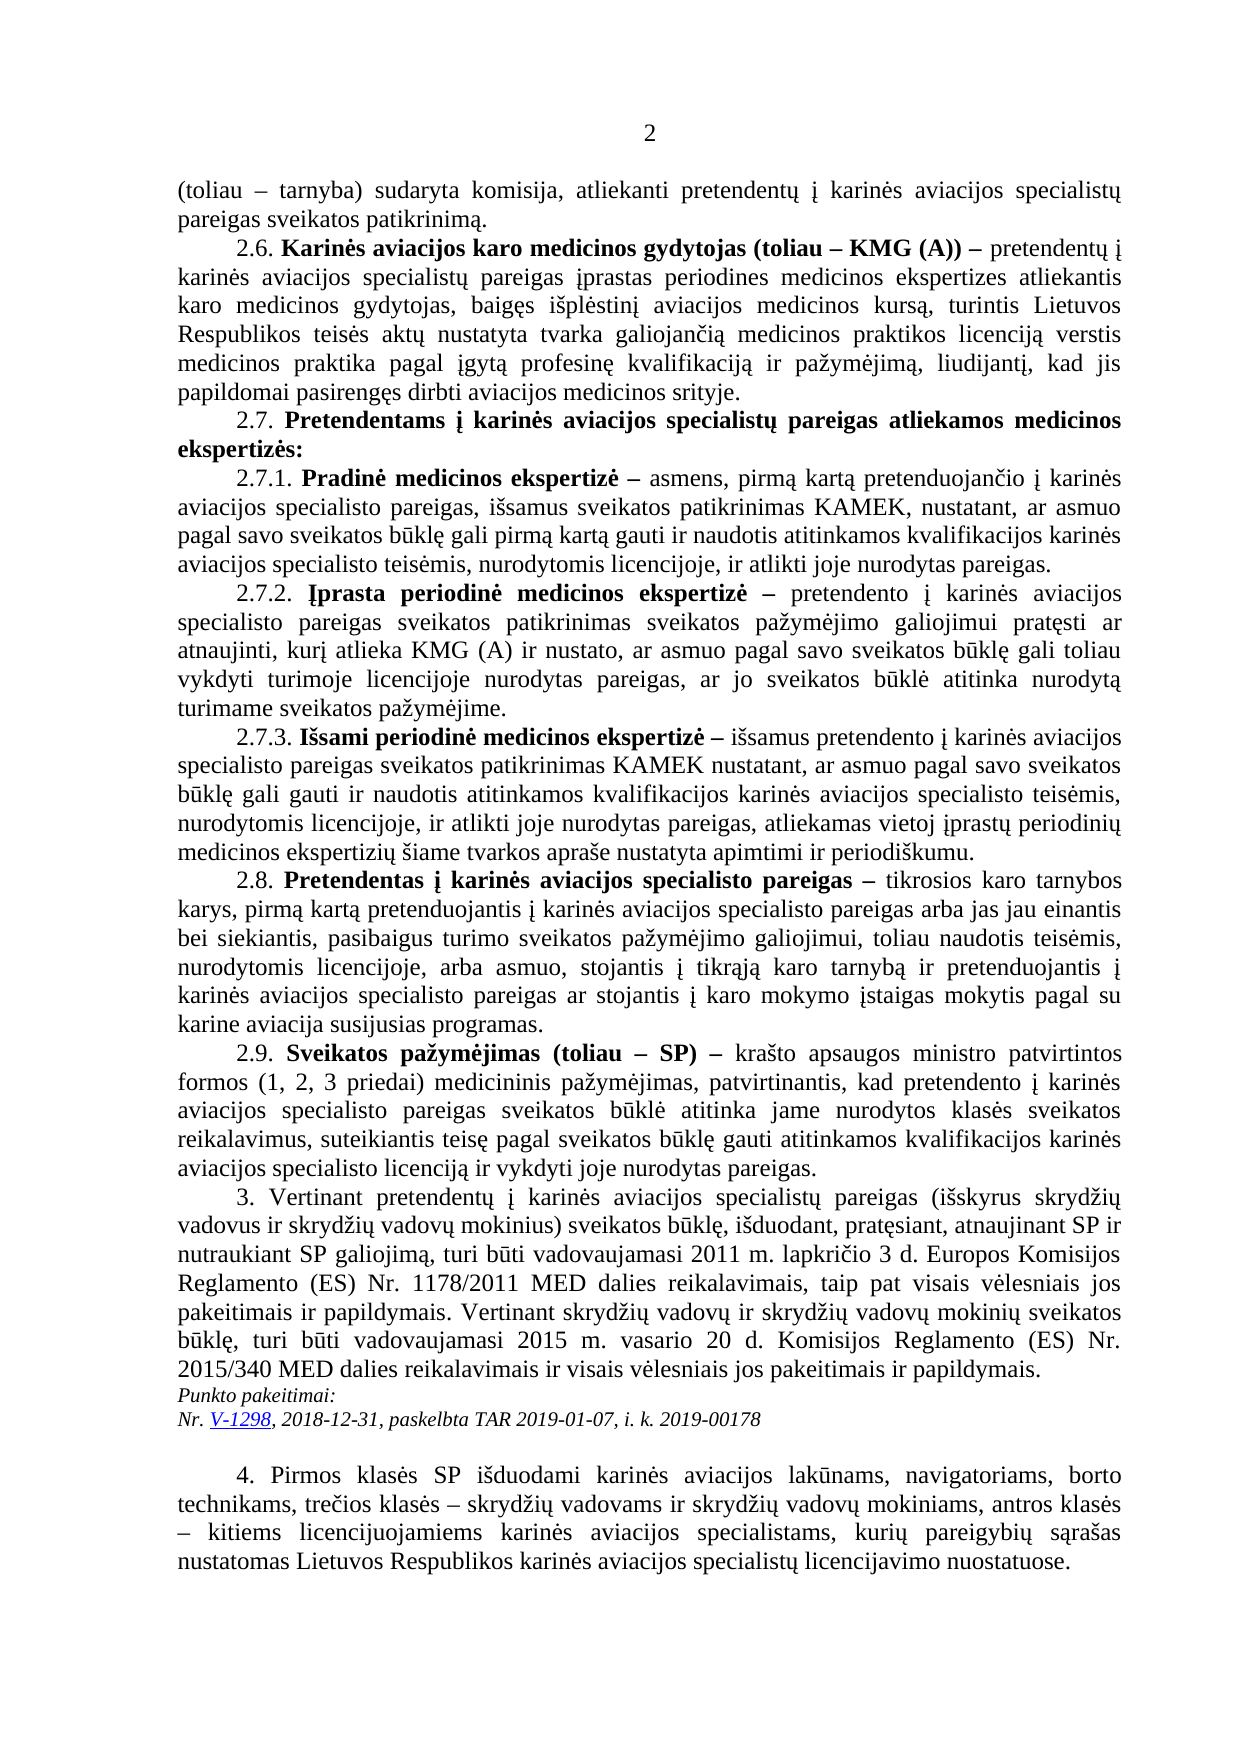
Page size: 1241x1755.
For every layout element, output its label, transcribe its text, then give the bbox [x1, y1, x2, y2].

text 2.9. Sveikatos pažymėjimas (toliau – SP) – krašto apsaugos ministro patvirtintos formos (1, 2, 3 priedai) medicininis pažymėjimas, patvirtinantis, kad pretendento į karinės aviacijos specialisto pareigas sveikatos būklė atitinka jame nurodytos klasės sveikatos reikalavimus, suteikiantis teisę pagal sveikatos būklę gauti atitinkamos kvalifikacijos karinės aviacijos specialisto licenciją ir vykdyti joje nurodytas pareigas. [177, 1038, 1122, 1182]
text 2.7.3. Išsami periodinė medicinos ekspertizė – išsamus pretendento į karinės aviacijos specialisto pareigas sveikatos patikrinimas KAMEK nustatant, ar asmuo pagal savo sveikatos būklę gali gauti ir naudotis atitinkamos kvalifikacijos karinės aviacijos specialisto teisėmis, nurodytomis licencijoje, ir atlikti joje nurodytas pareigas, atliekamas vietoj įprastų periodinių medicinos ekspertizių šiame tvarkos apraše nustatyta apimtimi ir periodiškumu. [177, 722, 1122, 866]
text 3. Vertinant pretendentų į karinės aviacijos specialistų pareigas (išskyrus skrydžių vadovus ir skrydžių vadovų mokinius) sveikatos būklę, išduodant, pratęsiant, atnaujinant SP ir nutraukiant SP galiojimą, turi būti vadovaujamasi 2011 m. lapkričio 3 d. Europos Komisijos Reglamento (ES) Nr. 1178/2011 MED dalies reikalavimais, taip pat visais vėlesniais jos pakeitimais ir papildymais. Vertinant skrydžių vadovų ir skrydžių vadovų mokinių sveikatos būklę, turi būti vadovaujamasi 2015 m. vasario 20 d. Komisijos Reglamento (ES) Nr. 2015/340 MED dalies reikalavimais ir visais vėlesniais jos pakeitimais ir papildymais. [177, 1182, 1122, 1383]
text 2.8. Pretendentas į karinės aviacijos specialisto pareigas – tikrosios karo tarnybos karys, pirmą kartą pretenduojantis į karinės aviacijos specialisto pareigas arba jas jau einantis bei siekiantis, pasibaigus turimo sveikatos pažymėjimo galiojimui, toliau naudotis teisėmis, nurodytomis licencijoje, arba asmuo, stojantis į tikrąją karo tarnybą ir pretenduojantis į karinės aviacijos specialisto pareigas ar stojantis į karo mokymo įstaigas mokytis pagal su karine aviacija susijusias programas. [177, 866, 1122, 1038]
text 2.6. Karinės aviacijos karo medicinos gydytojas (toliau – KMG (A)) – pretendentų į karinės aviacijos specialistų pareigas įprastas periodines medicinos ekspertizes atliekantis karo medicinos gydytojas, baigęs išplėstinį aviacijos medicinos kursą, turintis Lietuvos Respublikos teisės aktų nustatyta tvarka galiojančią medicinos praktikos licenciją verstis medicinos praktika pagal įgytą profesinę kvalifikaciją ir pažymėjimą, liudijantį, kad jis papildomai pasirengęs dirbti aviacijos medicinos srityje. [177, 233, 1122, 406]
text (toliau – tarnyba) sudaryta komisija, atliekanti pretendentų į karinės aviacijos specialistų pareigas sveikatos patikrinimą. [177, 176, 1122, 233]
text Punkto pakeitimai: [177, 1383, 1122, 1407]
text 2.7. Pretendentams į karinės aviacijos specialistų pareigas atliekamos medicinos ekspertizės: [177, 406, 1122, 463]
text 2.7.2. Įprasta periodinė medicinos ekspertizė – pretendento į karinės aviacijos specialisto pareigas sveikatos patikrinimas sveikatos pažymėjimo galiojimui pratęsti ar atnaujinti, kurį atlieka KMG (A) ir nustato, ar asmuo pagal savo sveikatos būklę gali toliau vykdyti turimoje licencijoje nurodytas pareigas, ar jo sveikatos būklė atitinka nurodytą turimame sveikatos pažymėjime. [177, 578, 1122, 722]
text 2.7.1. Pradinė medicinos ekspertizė – asmens, pirmą kartą pretenduojančio į karinės aviacijos specialisto pareigas, išsamus sveikatos patikrinimas KAMEK, nustatant, ar asmuo pagal savo sveikatos būklę gali pirmą kartą gauti ir naudotis atitinkamos kvalifikacijos karinės aviacijos specialisto teisėmis, nurodytomis licencijoje, ir atlikti joje nurodytas pareigas. [177, 463, 1122, 578]
text Nr. V-1298, 2018-12-31, paskelbta TAR 2019-01-07, i. k. 2019-00178 [177, 1407, 1122, 1431]
text 4. Pirmos klasės SP išduodami karinės aviacijos lakūnams, navigatoriams, borto technikams, trečios klasės – skrydžių vadovams ir skrydžių vadovų mokiniams, antros klasės – kitiems licencijuojamiems karinės aviacijos specialistams, kurių pareigybių sąrašas nustatomas Lietuvos Respublikos karinės aviacijos specialistų licencijavimo nuostatuose. [177, 1460, 1122, 1575]
